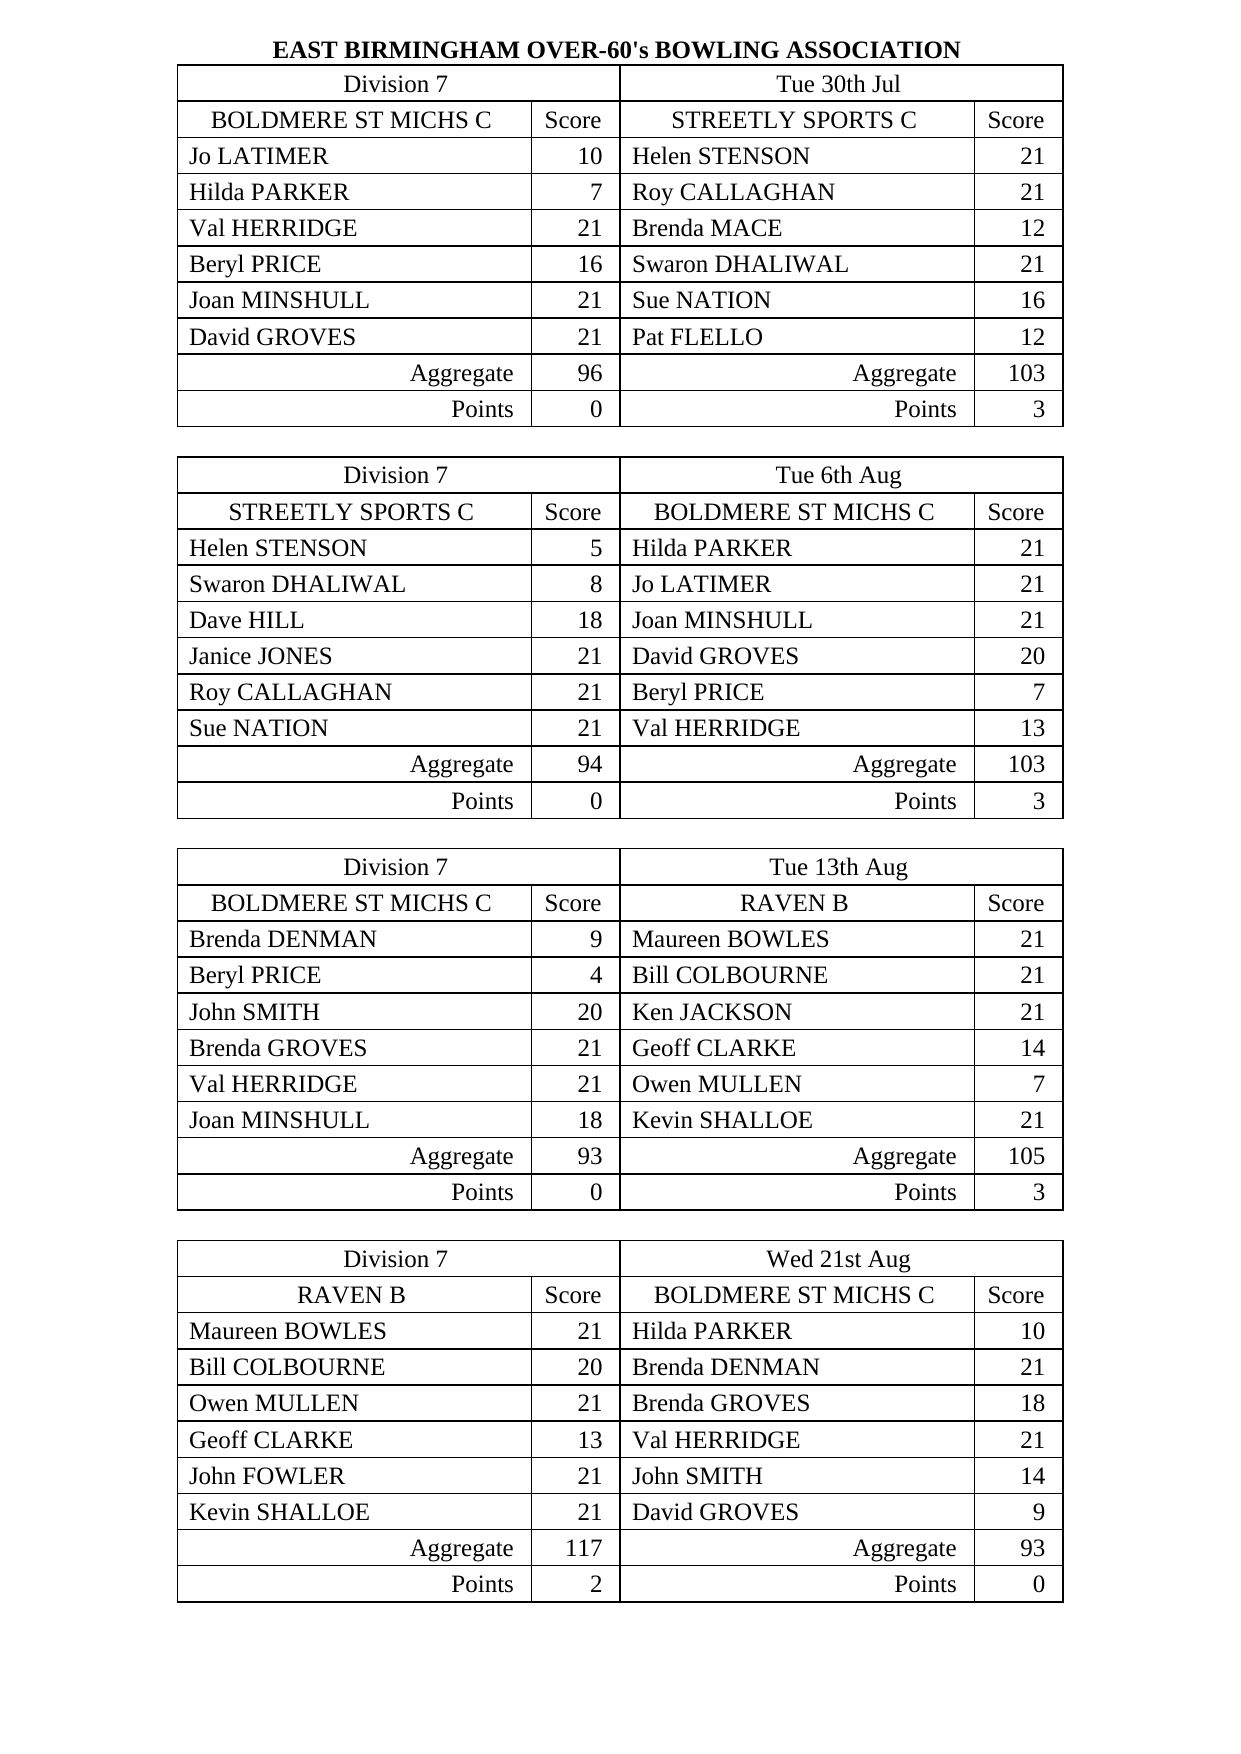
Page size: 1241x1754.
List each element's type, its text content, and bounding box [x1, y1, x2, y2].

table_cell 12 [975, 210, 1062, 245]
table_cell Joan MINSHULL [178, 1102, 531, 1137]
table_cell 18 [532, 1102, 619, 1137]
table_cell 21 [975, 958, 1062, 992]
table_header Division 7 [178, 849, 619, 884]
table_cell 21 [975, 530, 1062, 564]
table_cell 8 [532, 566, 619, 601]
table_cell 21 [532, 675, 619, 709]
table_cell Val HERRIDGE [178, 1066, 531, 1101]
table_cell 21 [532, 283, 619, 317]
table_cell 10 [975, 1313, 1062, 1348]
table_cell Roy CALLAGHAN [621, 174, 974, 209]
table_cell 14 [975, 1030, 1062, 1064]
table_header Division 7 [178, 66, 619, 100]
table_cell Score [532, 886, 619, 920]
table_cell 3 [975, 1175, 1062, 1209]
table_cell Pat FLELLO [621, 319, 974, 353]
table_cell Swaron DHALIWAL [178, 566, 531, 601]
table_cell Points [621, 783, 974, 817]
table_cell Hilda PARKER [621, 530, 974, 564]
table_cell 2 [532, 1566, 619, 1601]
table_cell BOLDMERE ST MICHS C [178, 102, 531, 136]
table_cell Beryl PRICE [178, 958, 531, 992]
table_cell Kevin SHALLOE [621, 1102, 974, 1137]
table_header Wed 21st Aug [621, 1241, 1062, 1276]
table_cell 16 [975, 283, 1062, 317]
table_cell 117 [532, 1530, 619, 1565]
table_cell Points [621, 1175, 974, 1209]
table_cell 18 [532, 602, 619, 637]
table_cell Score [975, 494, 1062, 528]
table_cell 7 [975, 1066, 1062, 1101]
table_cell 7 [975, 675, 1062, 709]
table_cell 21 [975, 247, 1062, 281]
table_cell 94 [532, 747, 619, 781]
table_cell Aggregate [178, 1530, 531, 1565]
table_cell 103 [975, 355, 1062, 389]
table_cell Brenda GROVES [621, 1386, 974, 1420]
table_cell Points [178, 1566, 531, 1601]
table_cell RAVEN B [178, 1277, 531, 1312]
table_cell Swaron DHALIWAL [621, 247, 974, 281]
table_header Division 7 [178, 458, 619, 492]
table_cell Points [178, 391, 531, 426]
table_cell 0 [532, 391, 619, 426]
table_cell Sue NATION [621, 283, 974, 317]
table_cell Brenda DENMAN [178, 922, 531, 956]
table_cell Janice JONES [178, 638, 531, 673]
table_cell 21 [975, 922, 1062, 956]
table_cell 10 [532, 138, 619, 173]
table_cell Helen STENSON [178, 530, 531, 564]
table_cell Points [621, 1566, 974, 1601]
table_cell Points [178, 1175, 531, 1209]
table_cell Owen MULLEN [178, 1386, 531, 1420]
table_header Tue 30th Jul [621, 66, 1062, 100]
table_cell 21 [532, 711, 619, 745]
table_cell 21 [532, 210, 619, 245]
table_cell Geoff CLARKE [178, 1422, 531, 1456]
table_cell 3 [975, 391, 1062, 426]
table_cell 14 [975, 1458, 1062, 1492]
table_header Tue 13th Aug [621, 849, 1062, 884]
table_cell Score [532, 494, 619, 528]
table_cell Maureen BOWLES [178, 1313, 531, 1348]
table_cell Points [621, 391, 974, 426]
table_cell 93 [975, 1530, 1062, 1565]
table_cell 21 [975, 174, 1062, 209]
table_cell 20 [975, 638, 1062, 673]
table_cell 21 [532, 1066, 619, 1101]
table_cell 5 [532, 530, 619, 564]
table_cell Aggregate [178, 747, 531, 781]
table_cell 21 [532, 1313, 619, 1348]
table_cell Aggregate [178, 355, 531, 389]
table_cell 21 [975, 138, 1062, 173]
table_cell Ken JACKSON [621, 994, 974, 1028]
table_cell 93 [532, 1138, 619, 1173]
table_cell Val HERRIDGE [178, 210, 531, 245]
table_cell Aggregate [621, 355, 974, 389]
table_cell John SMITH [178, 994, 531, 1028]
table_cell 21 [975, 1102, 1062, 1137]
table_cell BOLDMERE ST MICHS C [621, 1277, 974, 1312]
table_cell 21 [532, 319, 619, 353]
table_cell David GROVES [178, 319, 531, 353]
table_cell 21 [975, 1422, 1062, 1456]
table_cell Brenda DENMAN [621, 1350, 974, 1384]
table_cell 21 [532, 1386, 619, 1420]
table_cell Val HERRIDGE [621, 1422, 974, 1456]
table_cell Val HERRIDGE [621, 711, 974, 745]
table_cell 20 [532, 1350, 619, 1384]
table_cell Brenda GROVES [178, 1030, 531, 1064]
table_cell Hilda PARKER [621, 1313, 974, 1348]
table_cell Hilda PARKER [178, 174, 531, 209]
table_cell BOLDMERE ST MICHS C [178, 886, 531, 920]
table_cell 12 [975, 319, 1062, 353]
table_header Division 7 [178, 1241, 619, 1276]
table_cell BOLDMERE ST MICHS C [621, 494, 974, 528]
table_cell Score [975, 886, 1062, 920]
table_cell Score [975, 102, 1062, 136]
table_cell Jo LATIMER [178, 138, 531, 173]
table_cell 13 [975, 711, 1062, 745]
table_cell Points [178, 783, 531, 817]
table_cell Roy CALLAGHAN [178, 675, 531, 709]
table_cell Score [532, 102, 619, 136]
table_cell Beryl PRICE [621, 675, 974, 709]
table_cell 21 [975, 566, 1062, 601]
table_cell Aggregate [621, 747, 974, 781]
table_cell David GROVES [621, 638, 974, 673]
table_cell 21 [532, 1030, 619, 1064]
table_cell 21 [532, 1458, 619, 1492]
table_cell Bill COLBOURNE [178, 1350, 531, 1384]
table_cell 9 [975, 1494, 1062, 1529]
table_cell Kevin SHALLOE [178, 1494, 531, 1529]
table_cell Score [975, 1277, 1062, 1312]
table_cell Joan MINSHULL [621, 602, 974, 637]
table_cell Geoff CLARKE [621, 1030, 974, 1064]
table_cell Helen STENSON [621, 138, 974, 173]
table_cell 3 [975, 783, 1062, 817]
table_cell 103 [975, 747, 1062, 781]
table_cell 96 [532, 355, 619, 389]
table_cell Beryl PRICE [178, 247, 531, 281]
table_cell Dave HILL [178, 602, 531, 637]
table_cell 13 [532, 1422, 619, 1456]
table_cell David GROVES [621, 1494, 974, 1529]
table_cell 7 [532, 174, 619, 209]
table_cell Joan MINSHULL [178, 283, 531, 317]
table_cell 21 [532, 638, 619, 673]
table_cell Aggregate [621, 1138, 974, 1173]
table_cell 21 [532, 1494, 619, 1529]
table_cell 0 [532, 1175, 619, 1209]
table_cell Score [532, 1277, 619, 1312]
table_cell 9 [532, 922, 619, 956]
table_cell 16 [532, 247, 619, 281]
table_cell 18 [975, 1386, 1062, 1420]
table_cell 21 [975, 602, 1062, 637]
table_cell Sue NATION [178, 711, 531, 745]
table_cell 20 [532, 994, 619, 1028]
table_header Tue 6th Aug [621, 458, 1062, 492]
table_cell Brenda MACE [621, 210, 974, 245]
table_cell Aggregate [178, 1138, 531, 1173]
table_cell 21 [975, 994, 1062, 1028]
table_cell 4 [532, 958, 619, 992]
table_cell John FOWLER [178, 1458, 531, 1492]
table_cell Maureen BOWLES [621, 922, 974, 956]
table_cell Jo LATIMER [621, 566, 974, 601]
table_cell 0 [532, 783, 619, 817]
table_cell STREETLY SPORTS C [621, 102, 974, 136]
table_cell Owen MULLEN [621, 1066, 974, 1101]
table_cell Bill COLBOURNE [621, 958, 974, 992]
table_cell 0 [975, 1566, 1062, 1601]
table_cell STREETLY SPORTS C [178, 494, 531, 528]
table_cell RAVEN B [621, 886, 974, 920]
table_cell 105 [975, 1138, 1062, 1173]
table_cell John SMITH [621, 1458, 974, 1492]
table_cell Aggregate [621, 1530, 974, 1565]
table_cell 21 [975, 1350, 1062, 1384]
